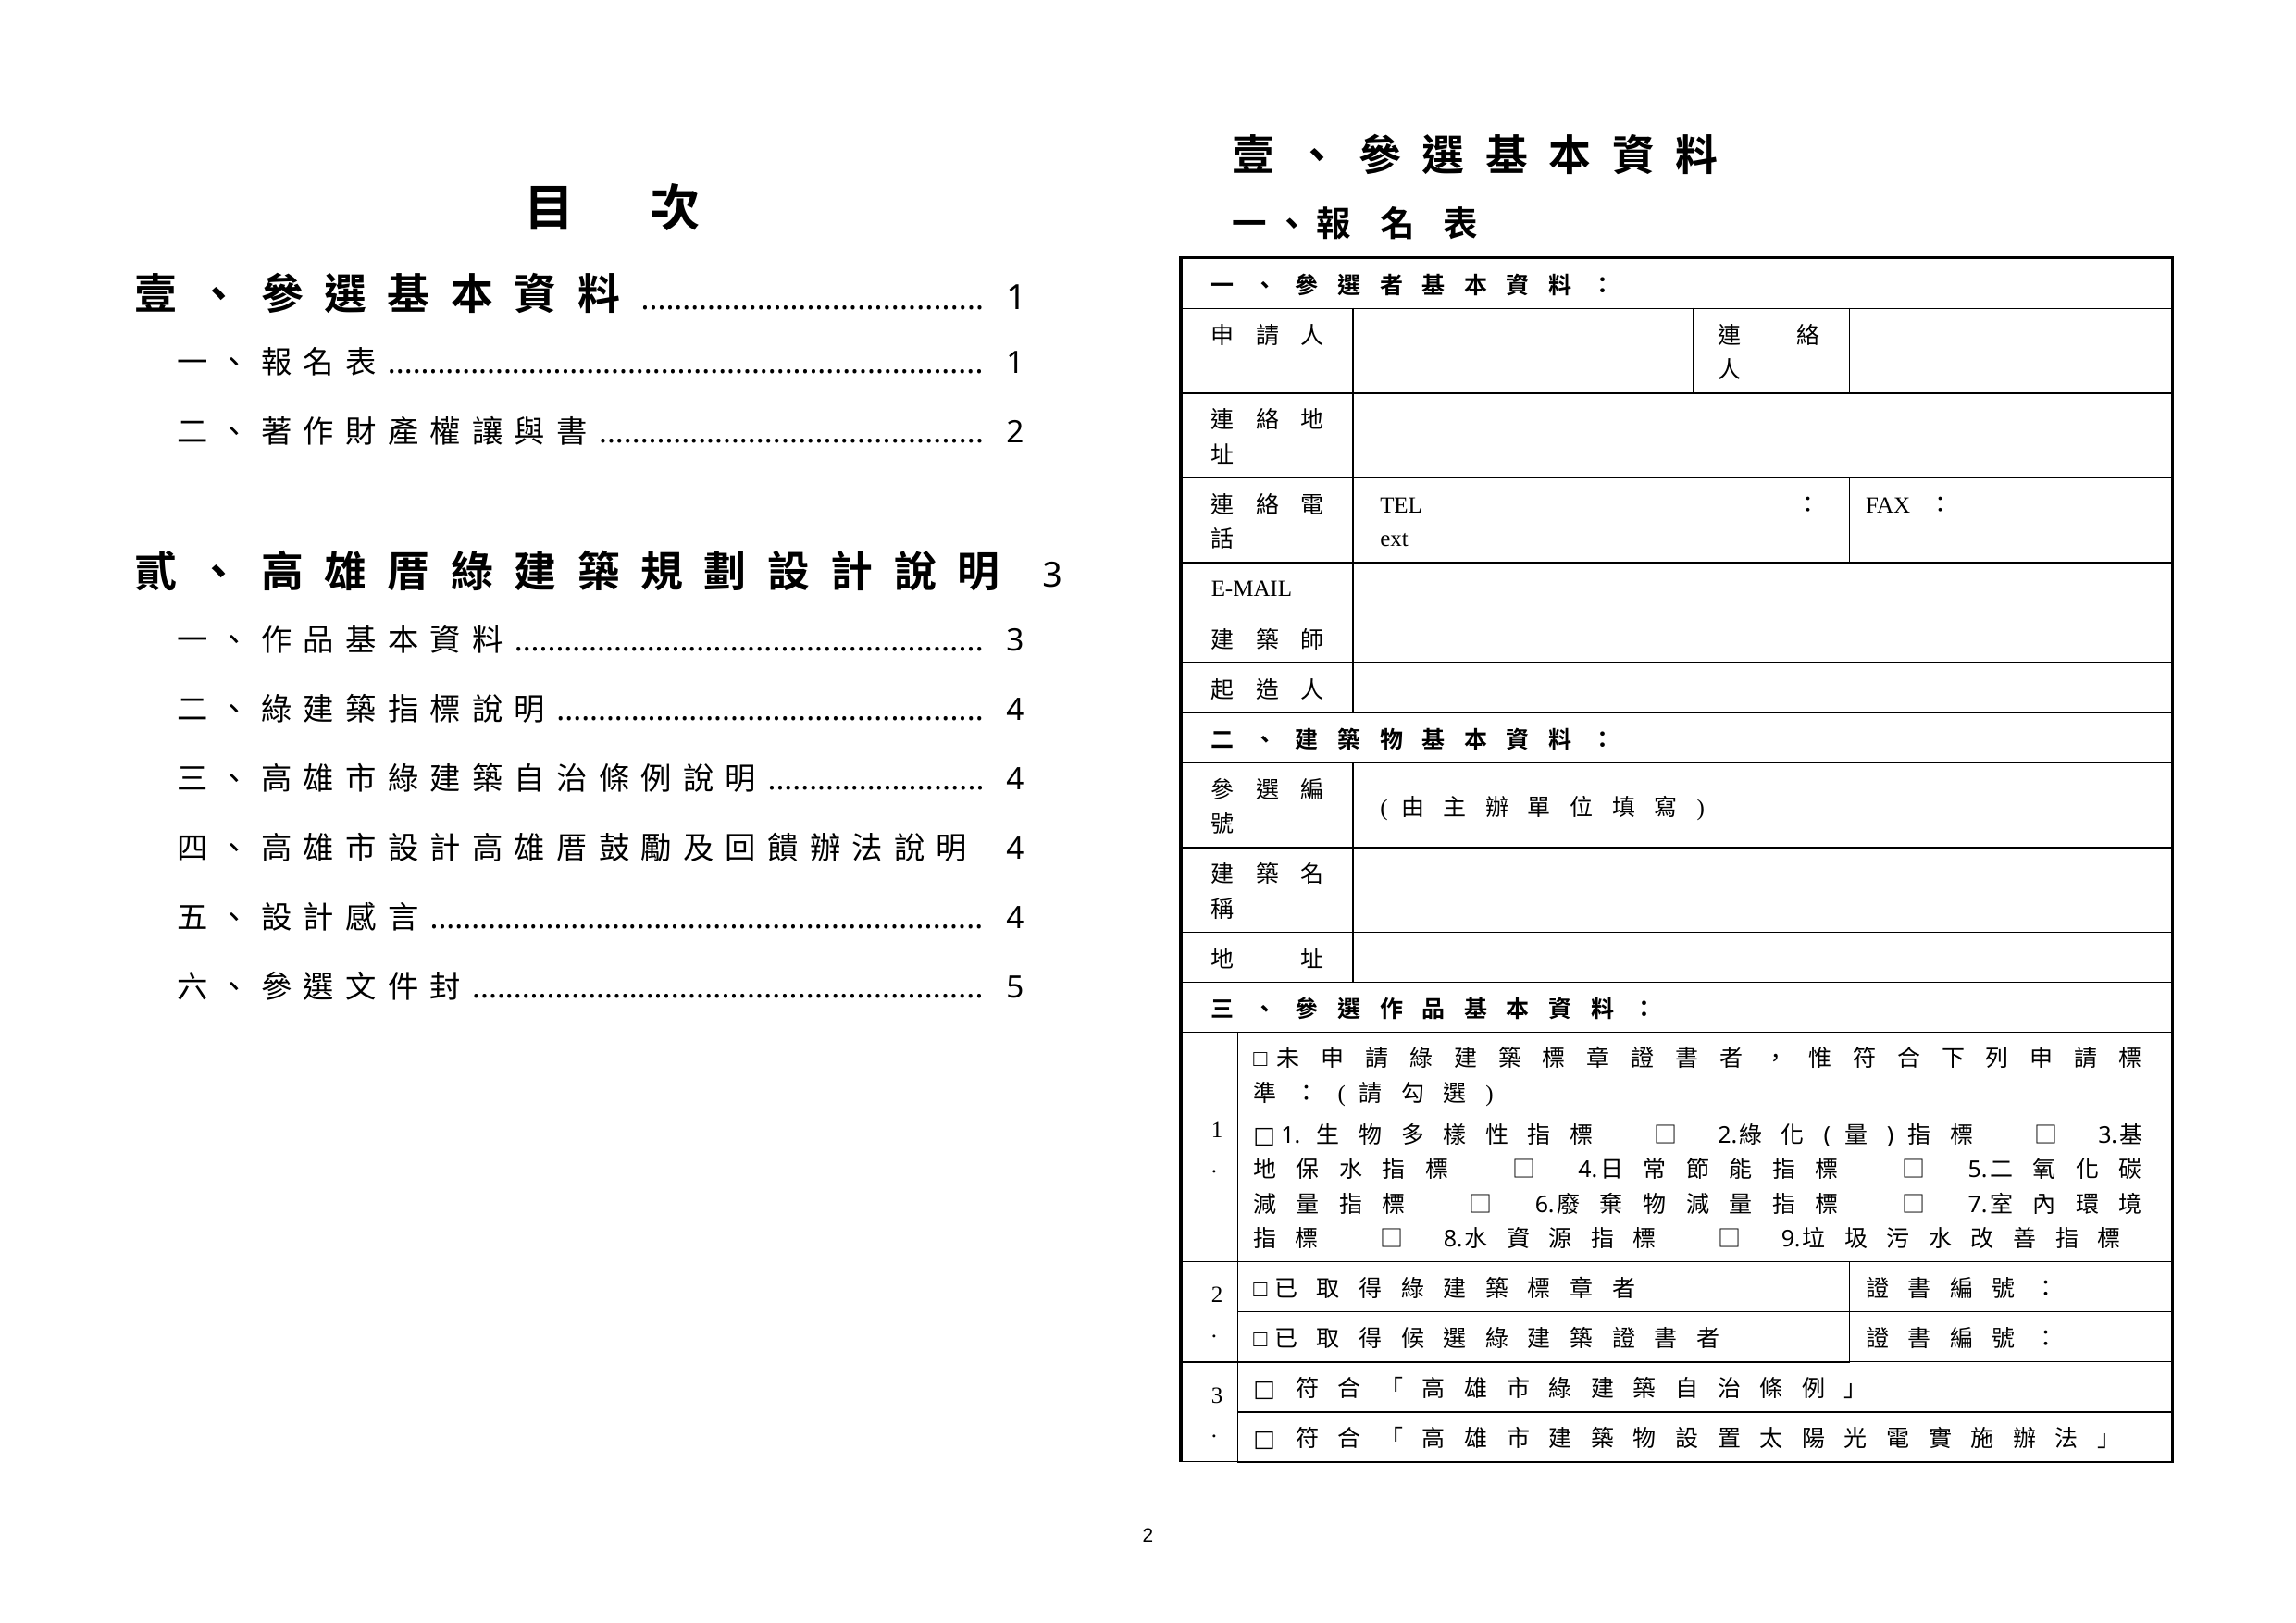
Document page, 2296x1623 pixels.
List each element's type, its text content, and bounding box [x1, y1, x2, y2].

table_cell [1354, 394, 2171, 477]
text 二、著作財產權讓與書 2 [155, 395, 1124, 465]
table_cell E-MAIL [1183, 564, 1352, 612]
table_cell [1354, 933, 2171, 982]
text 二、綠建築指標說明 4 [155, 673, 1124, 742]
table_cell FAX： [1850, 478, 2171, 562]
table_cell [1354, 564, 2171, 612]
table_cell 連絡電話 [1183, 478, 1352, 562]
text 一、報 名 表 [1213, 187, 2182, 256]
text 壹、參選基本資料 [1213, 118, 2182, 187]
table_cell 連絡地址 [1183, 394, 1352, 477]
table_cell [1354, 663, 2171, 712]
table_cell [1354, 309, 1693, 392]
text 目 次 [113, 152, 1124, 256]
table_cell □符合「高雄市綠建築自治條例」 [1238, 1362, 2171, 1411]
text 一、報名表 1 [155, 326, 1124, 395]
text 壹、參選基本資料 1 [134, 256, 1124, 326]
text 一、作品基本資料 3 [155, 603, 1124, 673]
table_cell [1850, 309, 2171, 392]
table_cell 參選編號 [1183, 763, 1352, 847]
table_cell □已取得綠建築標章者 [1238, 1262, 1849, 1311]
table_cell 申請人 [1183, 309, 1352, 392]
table_cell □已取得候選綠建築證書者 [1238, 1312, 1849, 1361]
table_cell 3. [1183, 1363, 1237, 1461]
table_cell 起造人 [1183, 663, 1352, 712]
table_cell 證書編號： [1850, 1262, 2171, 1311]
text 貳、高雄厝綠建築規劃設計說明 3 [134, 534, 1124, 603]
table_cell 三、參選作品基本資料： [1183, 983, 2171, 1032]
table_cell □未申請綠建築標章證書者，惟符合下列申請標準：(請勾選) □ 1.生物多樣性指標 □ 2.綠化(量)指標 □ 3.基地保水指標 □ 4.日常節能指標 □ 5.二氧化碳減量指標 □ 6.廢棄物減量指標 □ 7.室內環境指標 □ 8.水資源指標 □ 9.垃圾污水改善指標 [1238, 1033, 2171, 1261]
table_cell 地址 [1183, 933, 1352, 982]
table_cell 連絡人 [1694, 309, 1849, 392]
table_header 一、參選者基本資料： [1183, 259, 2171, 308]
table_cell 1. [1183, 1033, 1237, 1261]
text 三、高雄市綠建築自治條例說明 4 [155, 742, 1124, 812]
text 五、設計感言 4 [155, 881, 1124, 950]
table_cell 建築師 [1183, 613, 1352, 662]
text 六、參選文件封 5 [155, 950, 1124, 1020]
table_cell [1354, 849, 2171, 932]
text 四、高雄市設計高雄厝鼓勵及回饋辦法說明 4 [155, 812, 1124, 881]
table_cell 2. [1183, 1262, 1237, 1361]
table_cell (由主辦單位填寫) [1354, 763, 2171, 847]
table_cell TEL： ext [1354, 478, 1849, 562]
table_cell □符合「高雄市建築物設置太陽光電實施辦法」 [1238, 1413, 2171, 1461]
table_cell [1354, 613, 2171, 662]
table_cell 二、建築物基本資料： [1183, 713, 2171, 762]
table_cell 建築名稱 [1183, 849, 1352, 932]
table_cell 證書編號： [1850, 1312, 2171, 1361]
